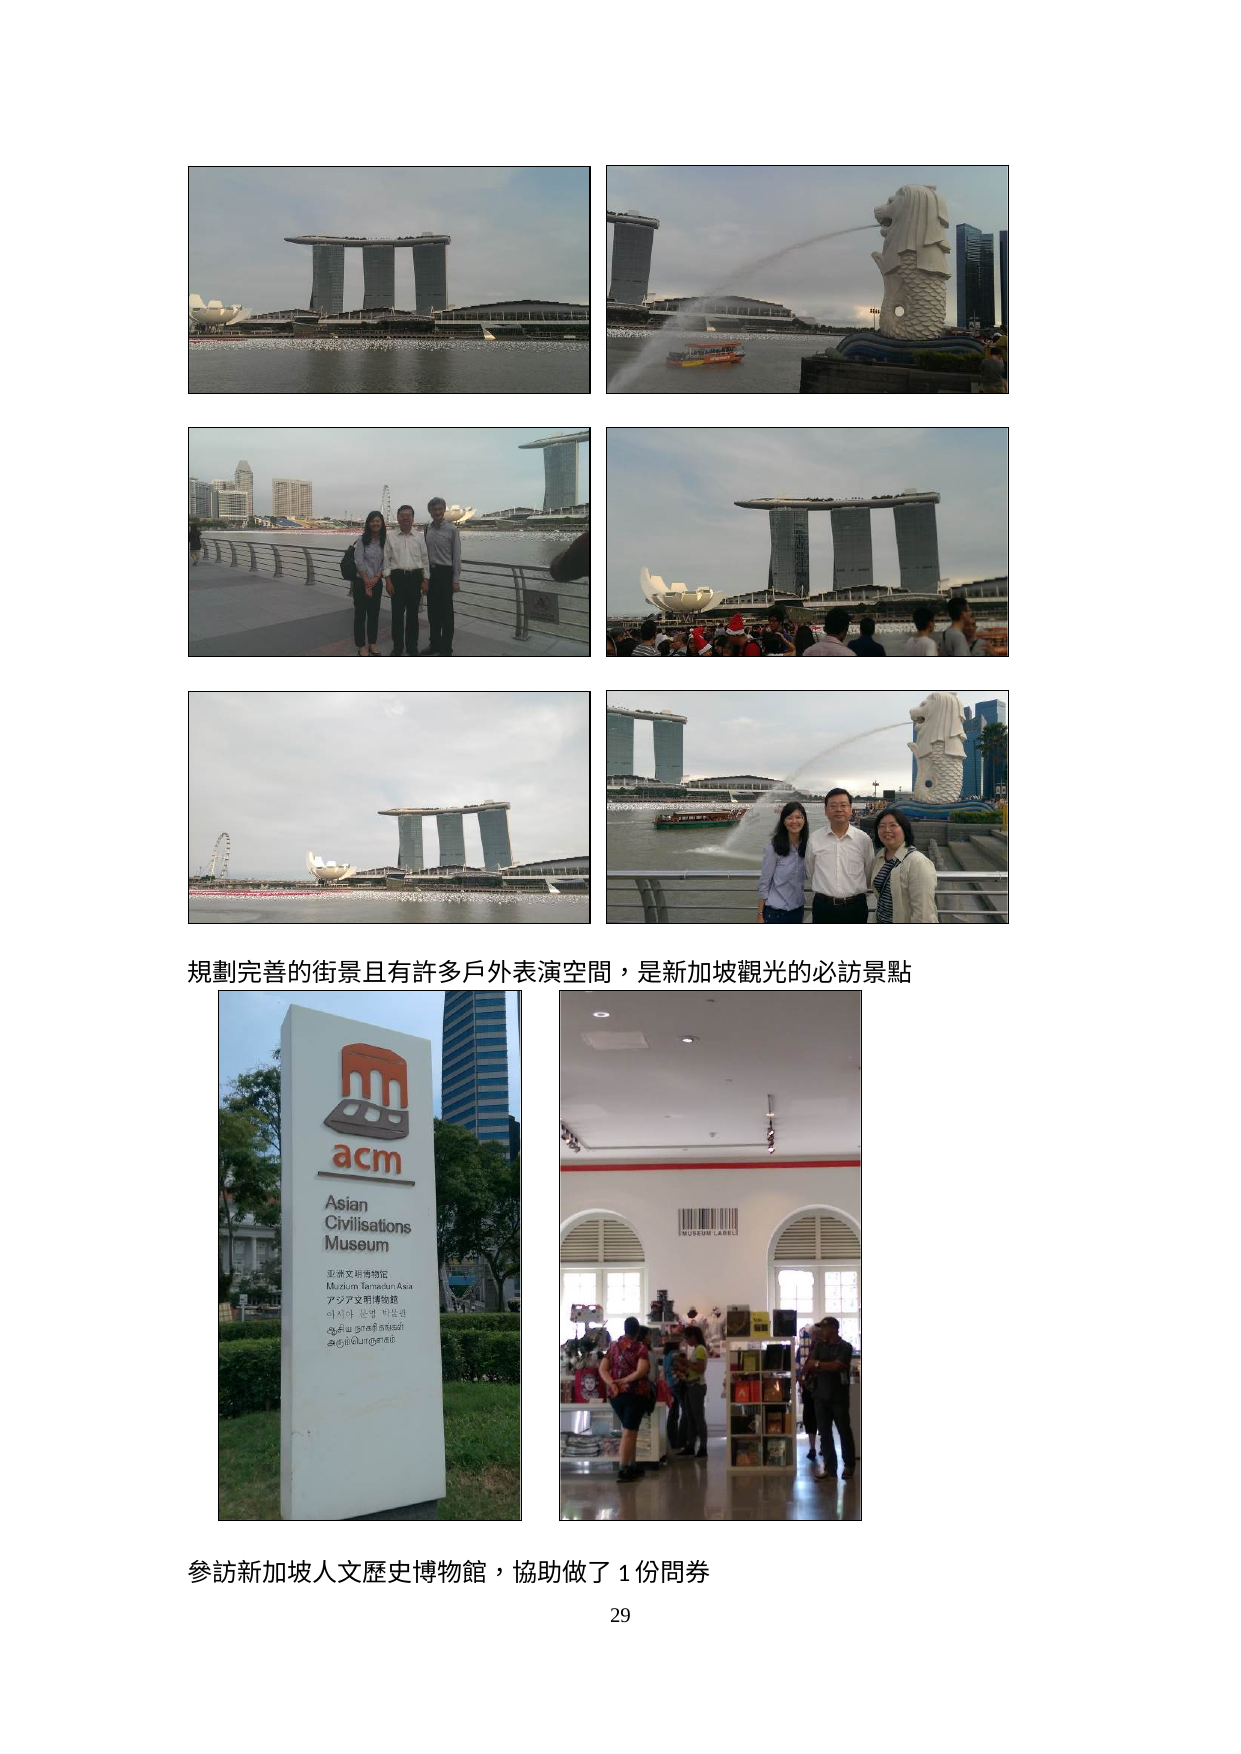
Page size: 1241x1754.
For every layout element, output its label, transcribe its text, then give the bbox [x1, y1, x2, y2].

text 規劃完善的街景且有許多戶外表演空間，是新加坡觀光的必訪景點 [187, 952, 1053, 989]
picture [560, 991, 861, 1520]
picture [189, 167, 589, 393]
text 參訪新加坡人文歷史博物館，協助做了1份問券 [187, 1552, 1053, 1589]
picture [607, 166, 1008, 393]
picture [189, 692, 589, 923]
picture [607, 691, 1008, 923]
picture [607, 428, 1008, 656]
picture [219, 991, 521, 1520]
